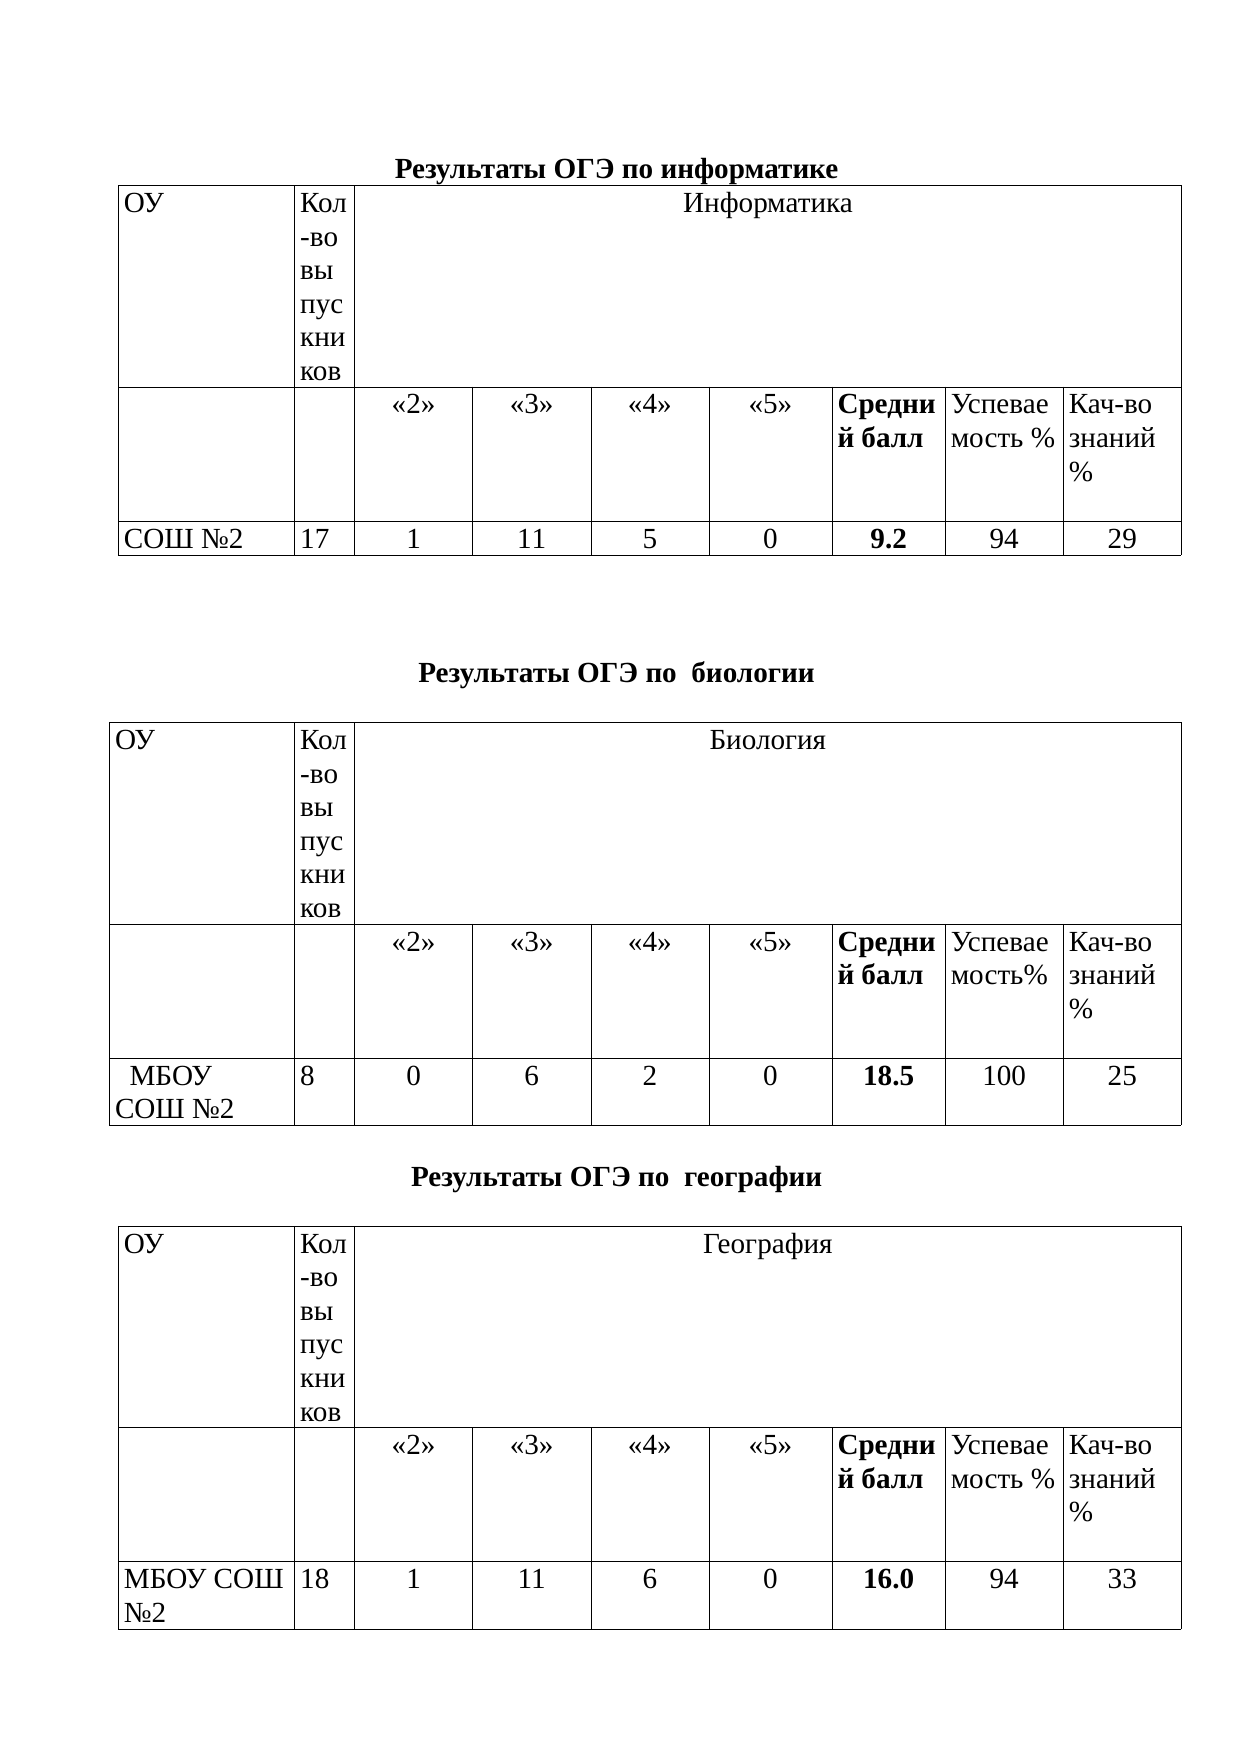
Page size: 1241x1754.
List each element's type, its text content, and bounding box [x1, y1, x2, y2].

table_cell [119, 388, 294, 521]
table_cell Успеваемость % [946, 1428, 1063, 1561]
table_cell 16.0 [833, 1562, 945, 1629]
table_cell Кач-во знаний % [1064, 925, 1181, 1058]
table_cell 100 [946, 1059, 1063, 1125]
table_cell «2» [355, 388, 472, 521]
table_cell «3» [473, 925, 591, 1058]
table_cell [119, 1428, 294, 1561]
text Результаты ОГЭ по географии [118, 1159, 1122, 1192]
table_cell «2» [355, 1428, 472, 1561]
table_cell [295, 388, 354, 521]
table_header Кол-во выпускников [295, 723, 354, 924]
table_cell 2 [592, 1059, 709, 1125]
table_cell «5» [710, 1428, 832, 1561]
table_cell 8 [295, 1059, 354, 1125]
table_cell МБОУ СОШ №2 [119, 1562, 294, 1629]
table_cell 1 [355, 1562, 472, 1629]
text Результаты ОГЭ по информатике [118, 152, 1122, 185]
table_cell 0 [355, 1059, 472, 1125]
table_header ОУ [110, 723, 294, 924]
table_cell 6 [592, 1562, 709, 1629]
table_cell 33 [1064, 1562, 1181, 1629]
table_cell 1 [355, 522, 472, 554]
table_cell «4» [592, 925, 709, 1058]
table_header Кол-во выпускников [295, 1227, 354, 1427]
table_cell Средний балл [833, 388, 945, 521]
table_cell «5» [710, 388, 832, 521]
table_cell 0 [710, 1059, 832, 1125]
table_cell «5» [710, 925, 832, 1058]
text Результаты ОГЭ по биологии [118, 655, 1122, 689]
table_header ОУ [119, 1227, 294, 1427]
table_cell 94 [946, 1562, 1063, 1629]
table_cell Успеваемость % [946, 388, 1063, 521]
table_cell «3» [473, 1428, 591, 1561]
table_cell 25 [1064, 1059, 1181, 1125]
table_cell [295, 925, 354, 1058]
table_cell Средний балл [833, 1428, 945, 1561]
table_cell «2» [355, 925, 472, 1058]
table_cell 0 [710, 522, 832, 554]
table_cell 18.5 [833, 1059, 945, 1125]
table_cell 5 [592, 522, 709, 554]
table_cell Кач-во знаний % [1064, 1428, 1181, 1561]
table_cell Успеваемость% [946, 925, 1063, 1058]
table_header Кол-во выпускников [295, 186, 354, 387]
table_cell 94 [946, 522, 1063, 554]
table_cell 17 [295, 522, 354, 554]
table_cell «3» [473, 388, 591, 521]
table_cell 0 [710, 1562, 832, 1629]
table_cell «4» [592, 388, 709, 521]
table_cell «4» [592, 1428, 709, 1561]
table_cell 29 [1064, 522, 1181, 554]
table_cell 11 [473, 522, 591, 554]
table_header Биология [355, 723, 1181, 924]
table_header Информатика [355, 186, 1181, 387]
table_cell [110, 925, 294, 1058]
table_cell Средний балл [833, 925, 945, 1058]
table_cell СОШ №2 [119, 522, 294, 554]
table_cell 11 [473, 1562, 591, 1629]
table_header ОУ [119, 186, 294, 387]
table_cell Кач-во знаний % [1064, 388, 1181, 521]
table_cell 18 [295, 1562, 354, 1629]
table_cell 9.2 [833, 522, 945, 554]
table_cell 6 [473, 1059, 591, 1125]
table_header География [355, 1227, 1181, 1427]
table_cell МБОУ СОШ №2 [110, 1059, 294, 1125]
table_cell [295, 1428, 354, 1561]
